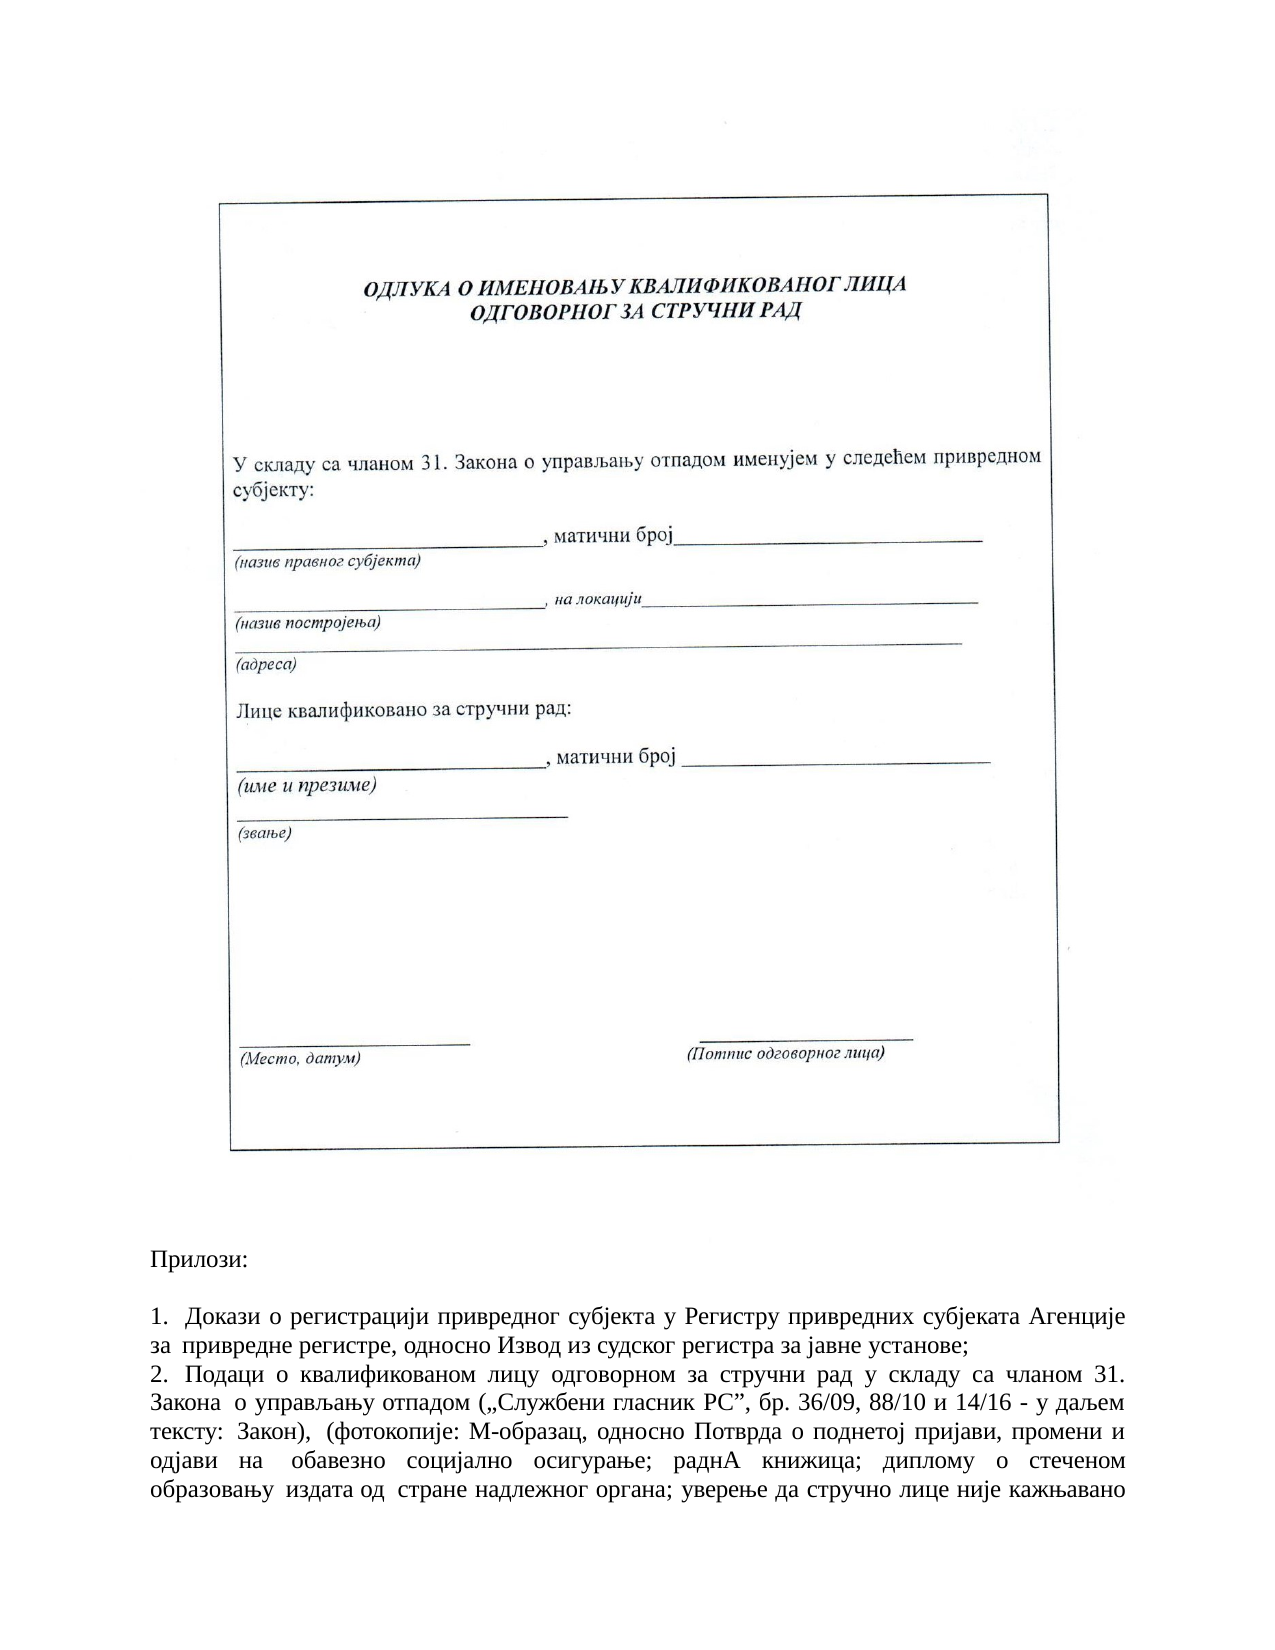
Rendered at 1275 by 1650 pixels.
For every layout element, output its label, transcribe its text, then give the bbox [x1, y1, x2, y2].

text Прилози: [150, 312, 1137, 1273]
list Подаци о квалификованом лицу одговорном за стручни рад у складу са чланом 31. Закона о управљању отпадом („Службени гласник РС”, бр. 36/09, 88/10 и 14/16 - у даљем тексту: Закон), (фотокопије: М-образац, односно Потврда о поднетој пријави, промени и одјави на обавезно социјално осигурање; раднA книжицa; диплому о стеченом образовању издатa од стране надлежног органа; уверењe да стручно лице није кажњавано [150, 1359, 1126, 1502]
picture [129, 108, 1120, 1244]
list Докази о регистрацији привредног субјекта у Регистру привредних субјеката Агенције за привредне регистре, односно Извод из судског регистра за јавне установе; [150, 1301, 1126, 1359]
